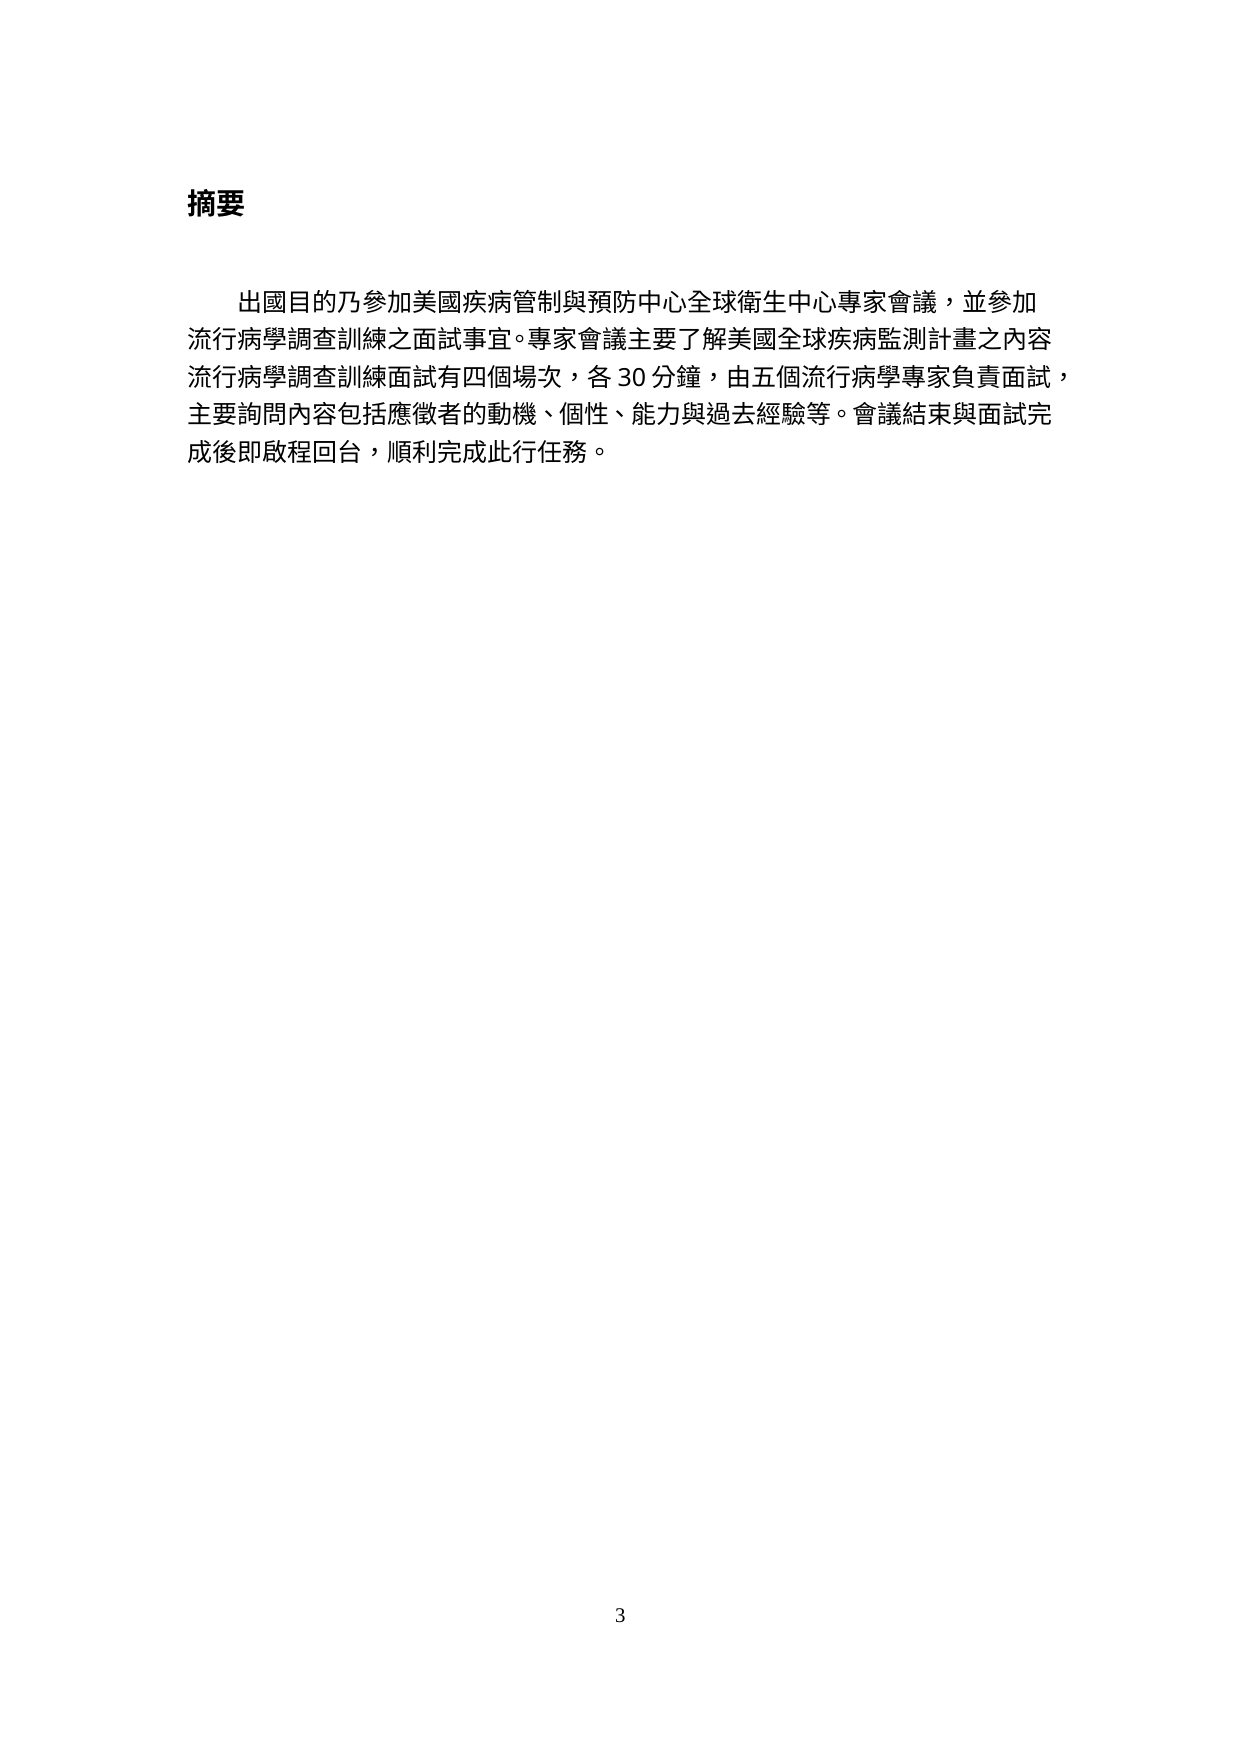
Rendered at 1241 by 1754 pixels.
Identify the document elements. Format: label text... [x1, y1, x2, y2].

text 出國目的乃參加美國疾病管制與預防中心全球衛生中心專家會議，並參加流行病學調查訓練之面試事宜。專家會議主要了解美國全球疾病監測計畫之內容，流行病學調查訓練面試有四個場次，各30分鐘，由五個流行病學專家負責面試，主要詢問內容包括應徵者的動機、個性、能力與過去經驗等。會議結束與面試完成後即啟程回台，順利完成此行任務。 [187, 282, 1053, 469]
subtitle 摘要 [187, 164, 1053, 239]
